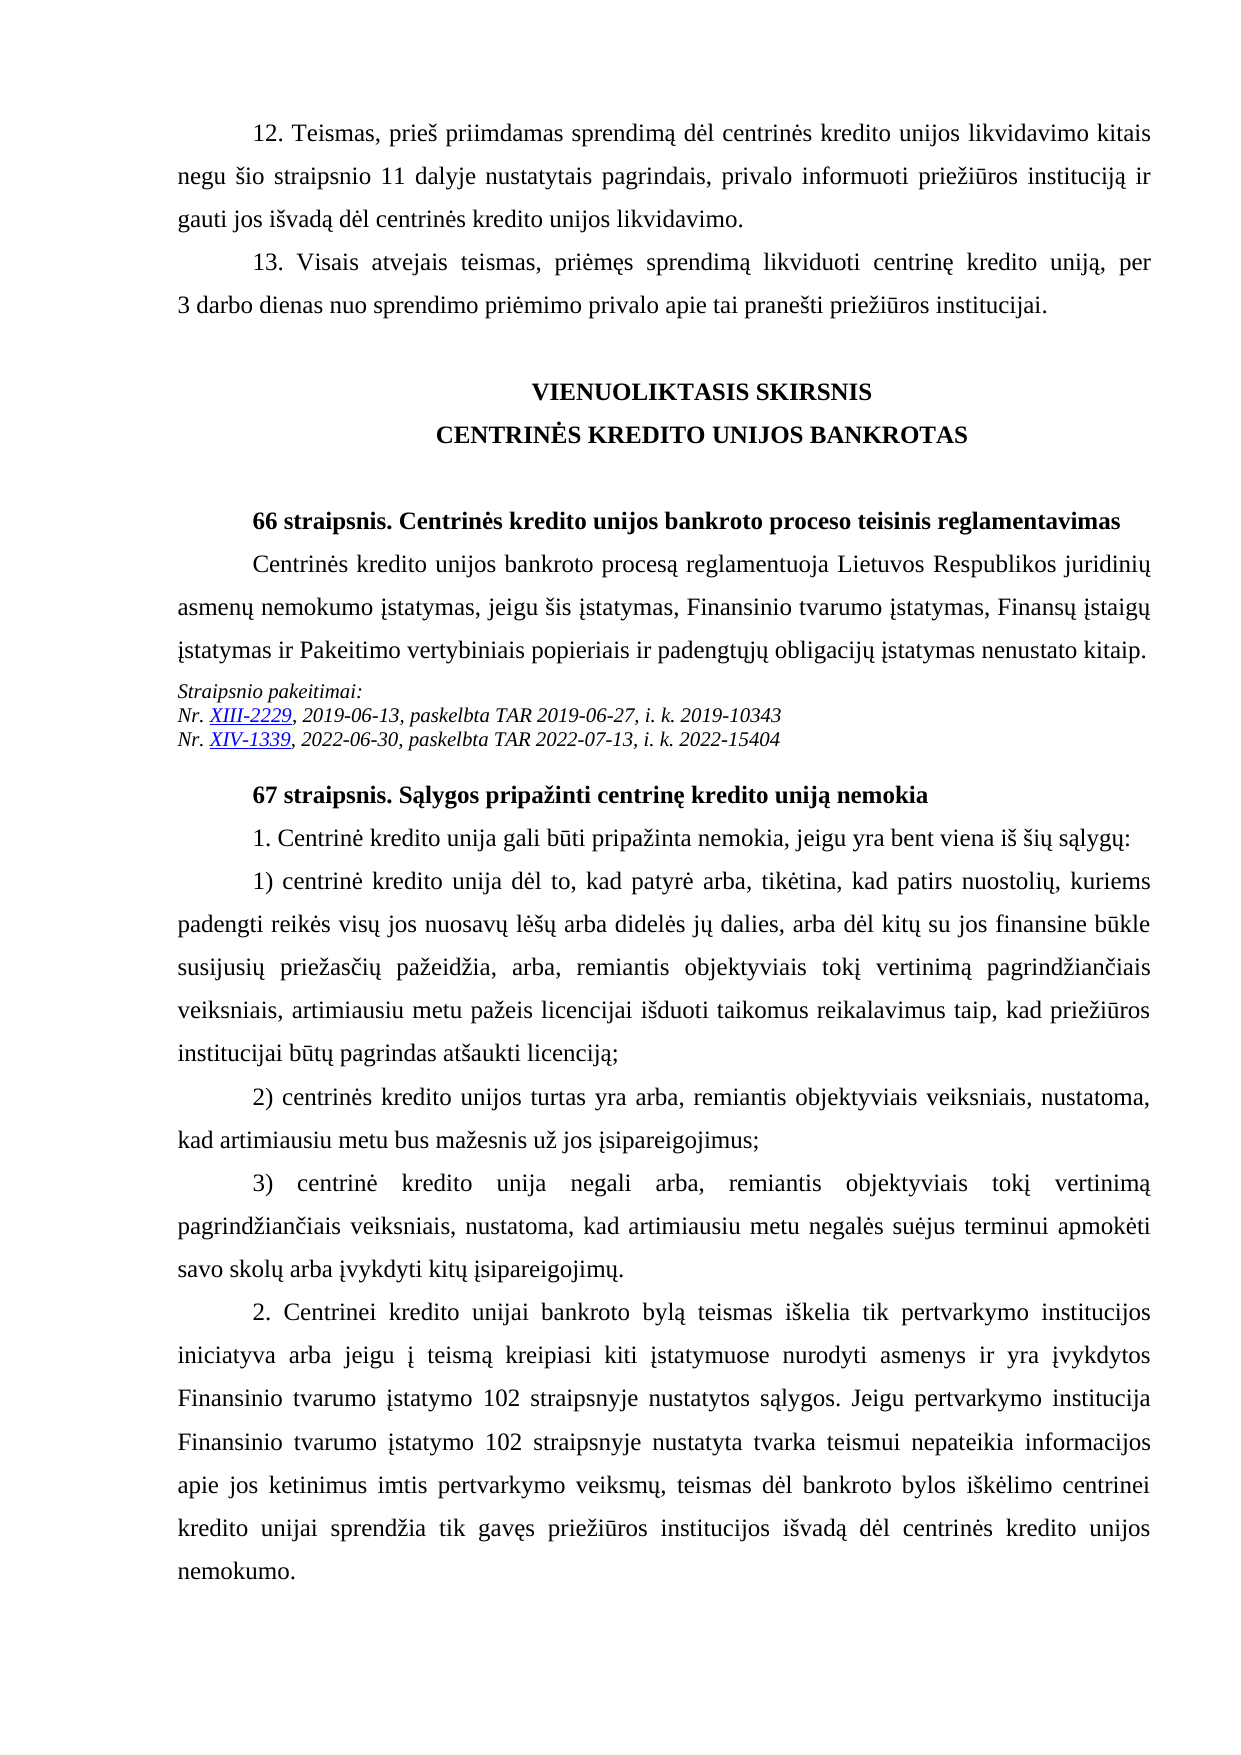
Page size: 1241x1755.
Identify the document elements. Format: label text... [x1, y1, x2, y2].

text 12. Teismas, prieš priimdamas sprendimą dėl centrinės kredito unijos likvidavimo kitais negu šio straipsnio 11 dalyje nustatytais pagrindais, privalo informuoti priežiūros instituciją ir gauti jos išvadą dėl centrinės kredito unijos likvidavimo. [177, 118, 1152, 233]
text 67 straipsnis. Sąlygos pripažinti centrinę kredito uniją nemokia [177, 780, 1152, 808]
text 1) centrinė kredito unija dėl to, kad patyrė arba, tikėtina, kad patirs nuostolių, kuriems padengti reikės visų jos nuosavų lėšų arba didelės jų dalies, arba dėl kitų su jos finansine būkle susijusių priežasčių pažeidžia, arba, remiantis objektyviais tokį vertinimą pagrindžiančiais veiksniais, artimiausiu metu pažeis licencijai išduoti taikomus reikalavimus taip, kad priežiūros institucijai būtų pagrindas atšaukti licenciją; [177, 866, 1152, 1067]
text CENTRINĖS KREDITO UNIJOS BANKROTAS [177, 420, 1152, 449]
text Nr. XIII-2229, 2019-06-13, paskelbta TAR 2019-06-27, i. k. 2019-10343 [177, 703, 1152, 727]
text 1. Centrinė kredito unija gali būti pripažinta nemokia, jeigu yra bent viena iš šių sąlygų: [177, 823, 1152, 852]
text 3) centrinė kredito unija negali arba, remiantis objektyviais tokį vertinimą pagrindžiančiais veiksniais, nustatoma, kad artimiausiu metu negalės suėjus terminui apmokėti savo skolų arba įvykdyti kitų įsipareigojimų. [177, 1168, 1152, 1283]
text 2. Centrinei kredito unijai bankroto bylą teismas iškelia tik pertvarkymo institucijos iniciatyva arba jeigu į teismą kreipiasi kiti įstatymuose nurodyti asmenys ir yra įvykdytos Finansinio tvarumo įstatymo 102 straipsnyje nustatytos sąlygos. Jeigu pertvarkymo institucija Finansinio tvarumo įstatymo 102 straipsnyje nustatyta tvarka teismui nepateikia informacijos apie jos ketinimus imtis pertvarkymo veiksmų, teismas dėl bankroto bylos iškėlimo centrinei kredito unijai sprendžia tik gavęs priežiūros institucijos išvadą dėl centrinės kredito unijos nemokumo. [177, 1297, 1152, 1585]
text 66 straipsnis. Centrinės kredito unijos bankroto proceso teisinis reglamentavimas [177, 506, 1152, 535]
text 2) centrinės kredito unijos turtas yra arba, remiantis objektyviais veiksniais, nustatoma, kad artimiausiu metu bus mažesnis už jos įsipareigojimus; [177, 1082, 1152, 1153]
text Straipsnio pakeitimai: [177, 679, 1152, 703]
text VIENUOLIKTASIS SKIRSNIS [177, 377, 1152, 406]
text Centrinės kredito unijos bankroto procesą reglamentuoja Lietuvos Respublikos juridinių asmenų nemokumo įstatymas, jeigu šis įstatymas, Finansinio tvarumo įstatymas, Finansų įstaigų įstatymas ir Pakeitimo vertybiniais popieriais ir padengtųjų obligacijų įstatymas nenustato kitaip. [177, 549, 1152, 664]
text Nr. XIV-1339, 2022-06-30, paskelbta TAR 2022-07-13, i. k. 2022-15404 [177, 727, 1152, 751]
text 13. Visais atvejais teismas, priėmęs sprendimą likviduoti centrinę kredito uniją, per 3 darbo dienas nuo sprendimo priėmimo privalo apie tai pranešti priežiūros institucijai. [177, 247, 1152, 319]
